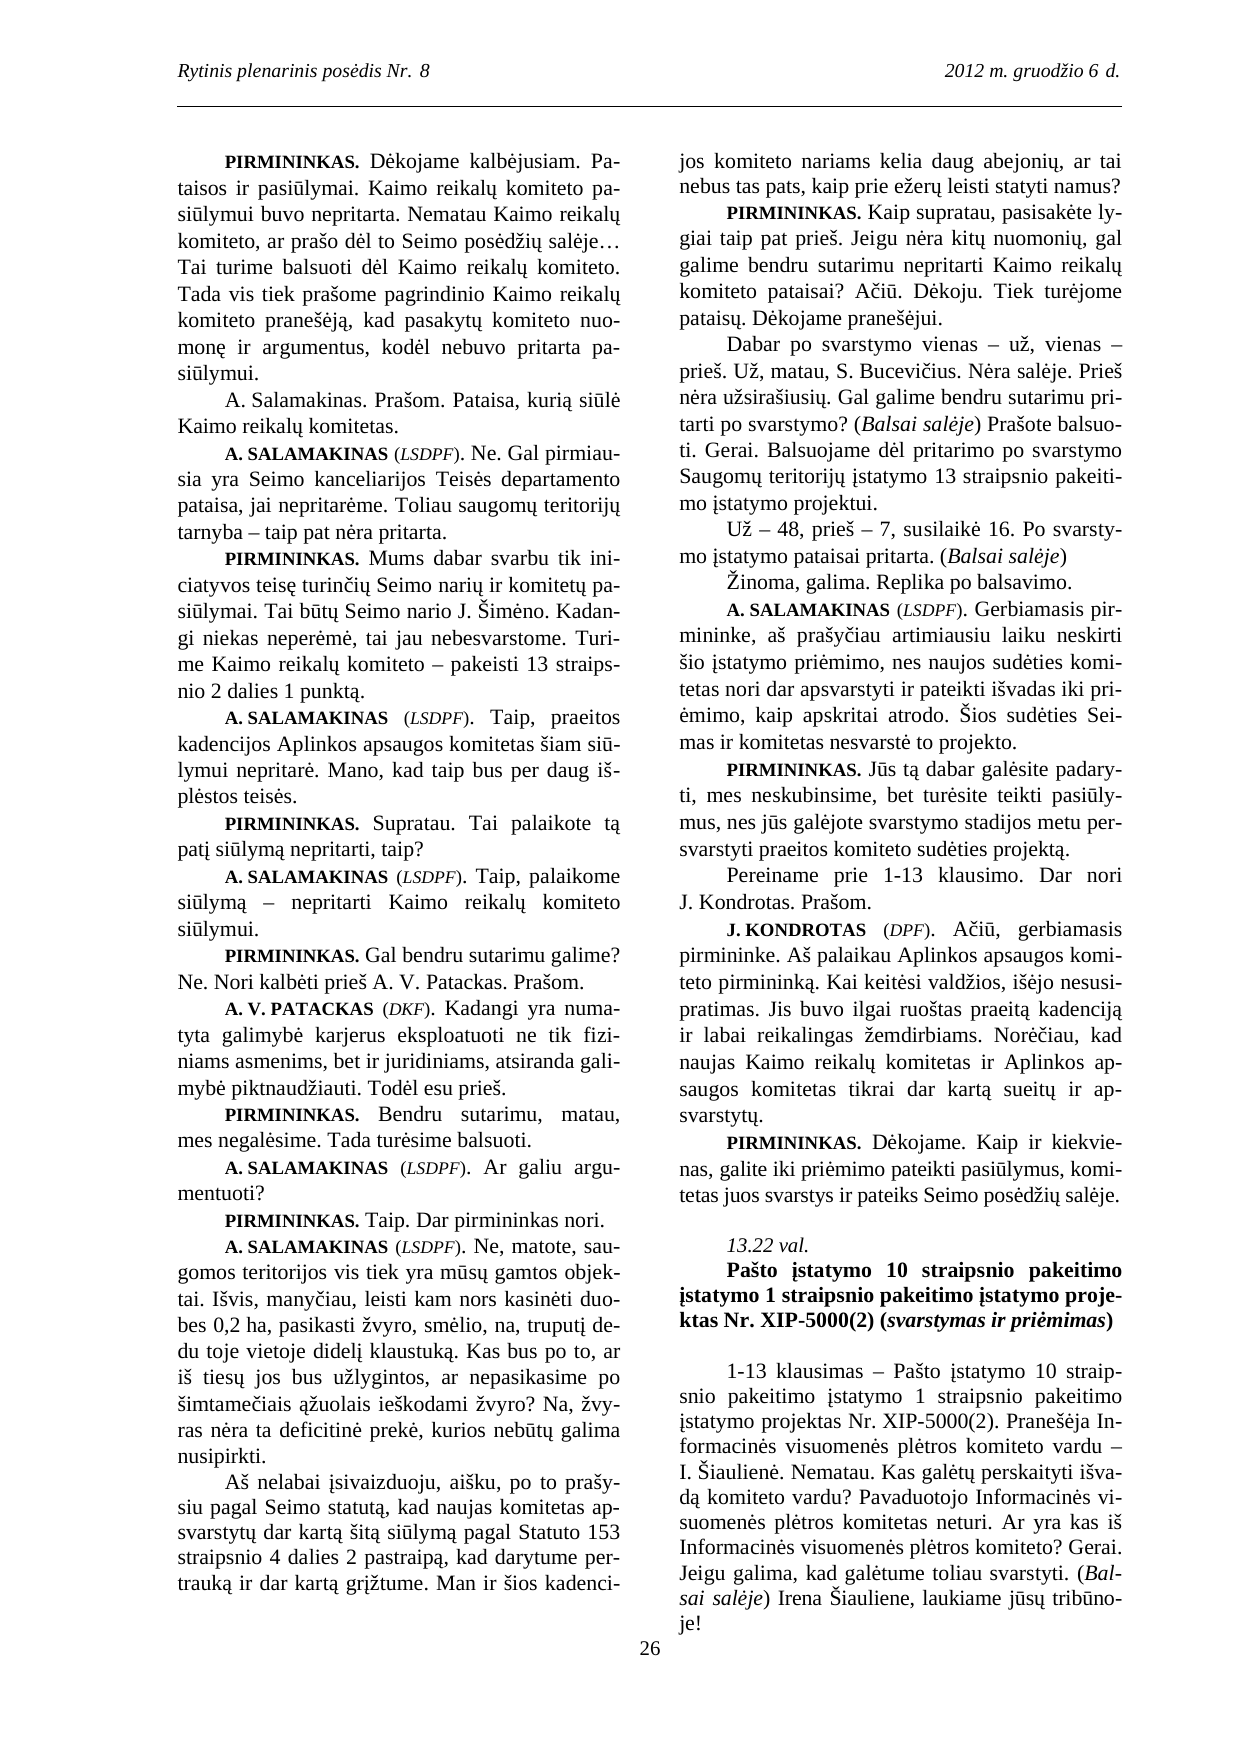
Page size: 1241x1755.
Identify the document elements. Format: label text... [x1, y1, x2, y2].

text A. Sa­la­ma­ki­nas. Pra­šom. Pa­tai­sa, ku­rią siū­lė Kai­mo rei­ka­lų ko­mi­te­tas. [177, 386, 620, 439]
text 1-13 klau­si­mas – Paš­to įsta­ty­mo 10 straip­snio pa­kei­ti­mo įsta­ty­mo 1 straips­nio pa­kei­ti­mo įsta­ty­mo pro­jek­tas Nr. XIP-5000(2). Pra­ne­šė­ja In­for­ma­ci­nės vi­suo­me­nės plėt­ros ko­mi­te­to var­du – I. Šiau­lie­nė. Ne­ma­tau. Kas ga­lė­tų per­skai­ty­ti iš­va­dą ko­mi­te­to var­du? Pa­va­duo­to­jo In­for­ma­ci­nės vi­suo­me­nės plėt­ros ko­mi­te­tas ne­tu­ri. Ar yra kas iš In­for­ma­ci­nės vi­suo­me­nės plėt­ros ko­mi­te­to? Ge­rai. Jei­gu ga­li­ma, kad ga­lė­tu­me to­liau svars­ty­ti. (Bal­sai sa­lė­je) Ire­na Šiau­lie­ne, lau­kia­me jū­sų tri­bū­no­je! [679, 1358, 1122, 1635]
text PIRMININKAS. Gal ben­dru su­ta­ri­mu ga­li­me? Ne. No­ri kal­bė­ti prieš A. V. Pa­tac­kas. Pra­šom. [177, 941, 620, 994]
text PIRMININKAS. Kaip su­pra­tau, pa­si­sa­kė­te ly­giai taip pat prieš. Jei­gu nė­ra ki­tų nuo­mo­nių, gal ga­li­me ben­dru su­ta­ri­mu ne­pri­tar­ti Kai­mo rei­ka­lų ko­mi­te­to pa­tai­sai? Ačiū. Dė­ko­ju. Tiek tu­rė­jo­me pa­tai­sų. Dė­ko­ja­me pra­ne­šė­jui. [679, 198, 1122, 330]
text Už – 48, prieš – 7, su­si­lai­kė 16. Po svars­ty­mo įsta­ty­mo pa­tai­sai pri­tar­ta. (Bal­sai sa­lė­je) [679, 516, 1122, 568]
text PIRMININKAS. Taip. Dar pir­mi­nin­kas no­ri. [177, 1206, 620, 1232]
text PIRMININKAS. Jūs tą da­bar ga­lė­si­te pa­da­ry­ti, mes ne­sku­bin­si­me, bet tu­rė­si­te teik­ti pa­siū­ly­mus, nes jūs ga­lė­jo­te svars­ty­mo sta­di­jos me­tu per­svars­ty­ti pra­ei­tos ko­mi­te­to su­dė­ties pro­jek­tą. [679, 755, 1122, 862]
text Ži­no­ma, ga­li­ma. Re­pli­ka po bal­sa­vi­mo. [679, 568, 1122, 595]
text PIRMININKAS. Dė­ko­ja­me kal­bė­ju­siam. Pa­tai­sos ir pa­siū­ly­mai. Kai­mo rei­ka­lų ko­mi­te­to pa­siū­ly­mui bu­vo ne­pri­tar­ta. Ne­ma­tau Kai­mo rei­ka­lų ko­mi­te­to, ar pra­šo dėl to Sei­mo po­sė­džių sa­lė­je… Tai tu­ri­me bal­suo­ti dėl Kai­mo rei­ka­lų ko­mi­te­to. Ta­da vis tiek pra­šo­me pa­grin­di­nio Kai­mo rei­ka­lų ko­mi­te­to pra­ne­šė­ją, kad pa­sa­ky­tų ko­mi­te­to nuo­mo­nę ir ar­gu­men­tus, ko­dėl ne­bu­vo pri­tar­ta pa­siūly­mui. [177, 148, 620, 386]
text jos ko­mi­te­to na­riams ke­lia daug abe­jo­nių, ar tai ne­bus tas pats, kaip prie eže­rų leis­ti sta­ty­ti na­mus? [679, 148, 1122, 198]
text PIRMININKAS. Dė­ko­ja­me. Kaip ir kiek­vie­nas, ga­li­te iki pri­ėmi­mo pa­teik­ti pa­siū­ly­mus, ko­mi­te­tas juos svars­tys ir pa­teiks Sei­mo po­sė­džių sa­lė­je. [679, 1128, 1122, 1208]
text A. SALAMAKINAS (LSDPF). Ger­bia­ma­sis pir­mi­nin­ke, aš pra­šy­čiau ar­ti­miau­siu lai­ku ne­skir­ti šio įsta­ty­mo pri­ėmi­mo, nes nau­jos su­dė­ties ko­mi­te­tas no­ri dar ap­svars­ty­ti ir pa­teik­ti iš­va­das iki pri­ėmi­mo, kaip ap­skri­tai at­ro­do. Šios su­dė­ties Sei­mas ir ko­mi­te­tas ne­svars­tė to pro­jek­to. [679, 595, 1122, 755]
text Da­bar po svars­ty­mo vie­nas – už, vie­nas – prieš. Už, ma­tau, S. Bu­ce­vi­čius. Nė­ra sa­lė­je. Prieš nė­ra už­si­ra­šiu­sių. Gal ga­li­me ben­dru su­ta­ri­mu pri­tar­ti po svars­ty­mo? (Bal­sai sa­lė­je) Pra­šo­te bal­suo­ti. Ge­rai. Bal­suo­ja­me dėl pri­ta­ri­mo po svars­ty­mo Sau­go­mų te­ri­to­ri­jų įsta­ty­mo 13 straips­nio pa­kei­ti­mo įsta­ty­mo pro­jek­tui. [679, 330, 1122, 516]
text A. V. PATACKAS (DKF). Ka­dan­gi yra nu­ma­ty­ta ga­li­my­bė kar­je­rus eks­plo­a­tuo­ti ne tik fi­zi­niams as­me­nims, bet ir ju­ri­di­niams, at­si­ran­da ga­li­my­bė pik­tnau­džiau­ti. To­dėl esu prieš. [177, 994, 620, 1100]
text PIRMININKAS. Su­pra­tau. Tai pa­lai­ko­te tą pa­tį siū­ly­mą ne­pri­tar­ti, taip? [177, 809, 620, 862]
text J. KONDROTAS (DPF). Ačiū, ger­bia­ma­sis pir­mi­nin­ke. Aš pa­lai­kau Ap­lin­kos ap­sau­gos ko­mi­te­to pir­mi­nin­ką. Kai kei­tė­si val­džios, iš­ėjo nesu­si­pra­ti­mas. Jis bu­vo il­gai ruoš­tas pra­ei­tą ka­den­ci­ją ir la­bai rei­ka­lin­gas žem­dir­biams. No­rė­čiau, kad nau­jas Kai­mo rei­ka­lų ko­mi­te­tas ir Ap­lin­kos ap­sau­gos ko­mi­te­tas tik­rai dar kar­tą su­ei­tų ir ap­svarsty­tų. [679, 915, 1122, 1128]
text PIRMININKAS. Mums da­bar svar­bu tik ini­cia­ty­vos tei­sę tu­rin­čių Sei­mo na­rių ir ko­mi­te­tų pa­siū­ly­mai. Tai bū­tų Sei­mo na­rio J. Ši­mė­no. Ka­dan­gi nie­kas ne­pe­rė­mė, tai jau ne­be­svars­to­me. Tu­ri­me Kai­mo rei­ka­lų ko­mi­te­to – pa­keis­ti 13 straips­nio 2 da­lies 1 punk­tą. [177, 544, 620, 703]
text Aš ne­la­bai įsi­vaiz­duo­ju, aiš­ku, po to pra­šy­siu pa­gal Sei­mo sta­tu­tą, kad nau­jas ko­mi­te­tas ap­svars­ty­tų dar kar­tą ši­tą siū­ly­mą pa­gal Sta­tu­to 153 straips­nio 4 da­lies 2 pa­strai­pą, kad da­ry­tu­me per­trau­ką ir dar kar­tą grįž­tu­me. Man ir šios ka­den­ci­ [177, 1469, 620, 1595]
text A. SALAMAKINAS (LSDPF). Ar ga­liu ar­gu­men­tuo­ti? [177, 1153, 620, 1206]
text Per­ei­na­me prie 1-13 klau­si­mo. Dar no­ri J. Kon­dro­tas. Pra­šom. [679, 862, 1122, 915]
text A. SALAMAKINAS (LSDPF). Taip, pra­ei­tos ka­den­ci­jos Ap­lin­kos ap­sau­gos ko­mi­te­tas šiam siū­ly­mui ne­pri­ta­rė. Ma­no, kad taip bus per daug iš­plės­tos tei­sės. [177, 703, 620, 809]
text A. SALAMAKINAS (LSDPF). Ne, ma­to­te, sau­go­mos te­ri­to­ri­jos vis tiek yra mū­sų gam­tos ob­jek­tai. Iš­vis, ma­ny­čiau, leis­ti kam nors ka­si­nė­ti duo­bes 0,2 ha, pa­si­kas­ti žvy­ro, smė­lio, na, tru­pu­tį de­du to­je vie­to­je di­de­lį klaus­tu­ką. Kas bus po to, ar iš tie­sų jos bus už­ly­gin­tos, ar ne­pa­si­ka­si­me po šim­ta­me­čiais ąžuo­lais ieš­ko­da­mi žvy­ro? Na, žvy­ras nė­ra ta de­fi­ci­ti­nė pre­kė, ku­rios ne­bū­tų ga­li­ma nu­si­pirk­ti. [177, 1232, 620, 1469]
text PIRMININKAS. Ben­dru su­ta­ri­mu, ma­tau, mes ne­ga­lė­si­me. Ta­da tu­rė­si­me bal­suo­ti. [177, 1100, 620, 1153]
text A. SALAMAKINAS (LSDPF). Ne. Gal pir­miau­sia yra Sei­mo kan­ce­lia­ri­jos Tei­sės de­par­ta­men­to pa­tai­sa, jai ne­pri­ta­rė­me. To­liau sau­go­mų te­ri­to­ri­jų tar­ny­ba – taip pat nė­ra pri­tar­ta. [177, 439, 620, 544]
text 13.22 val. [726, 1233, 1122, 1257]
text A. SALAMAKINAS (LSDPF). Taip, pa­lai­ko­me siū­ly­mą – ne­pri­tar­ti Kai­mo rei­ka­lų ko­mi­te­to siūlymui. [177, 862, 620, 941]
text Paš­to įsta­ty­mo 10 straips­nio pa­kei­ti­mo įsta­ty­mo 1 straips­nio pa­kei­ti­mo įsta­ty­mo pro­je­k­tas Nr. XIP-5000(2) (svars­ty­mas ir pri­ėmi­mas) [679, 1257, 1122, 1333]
